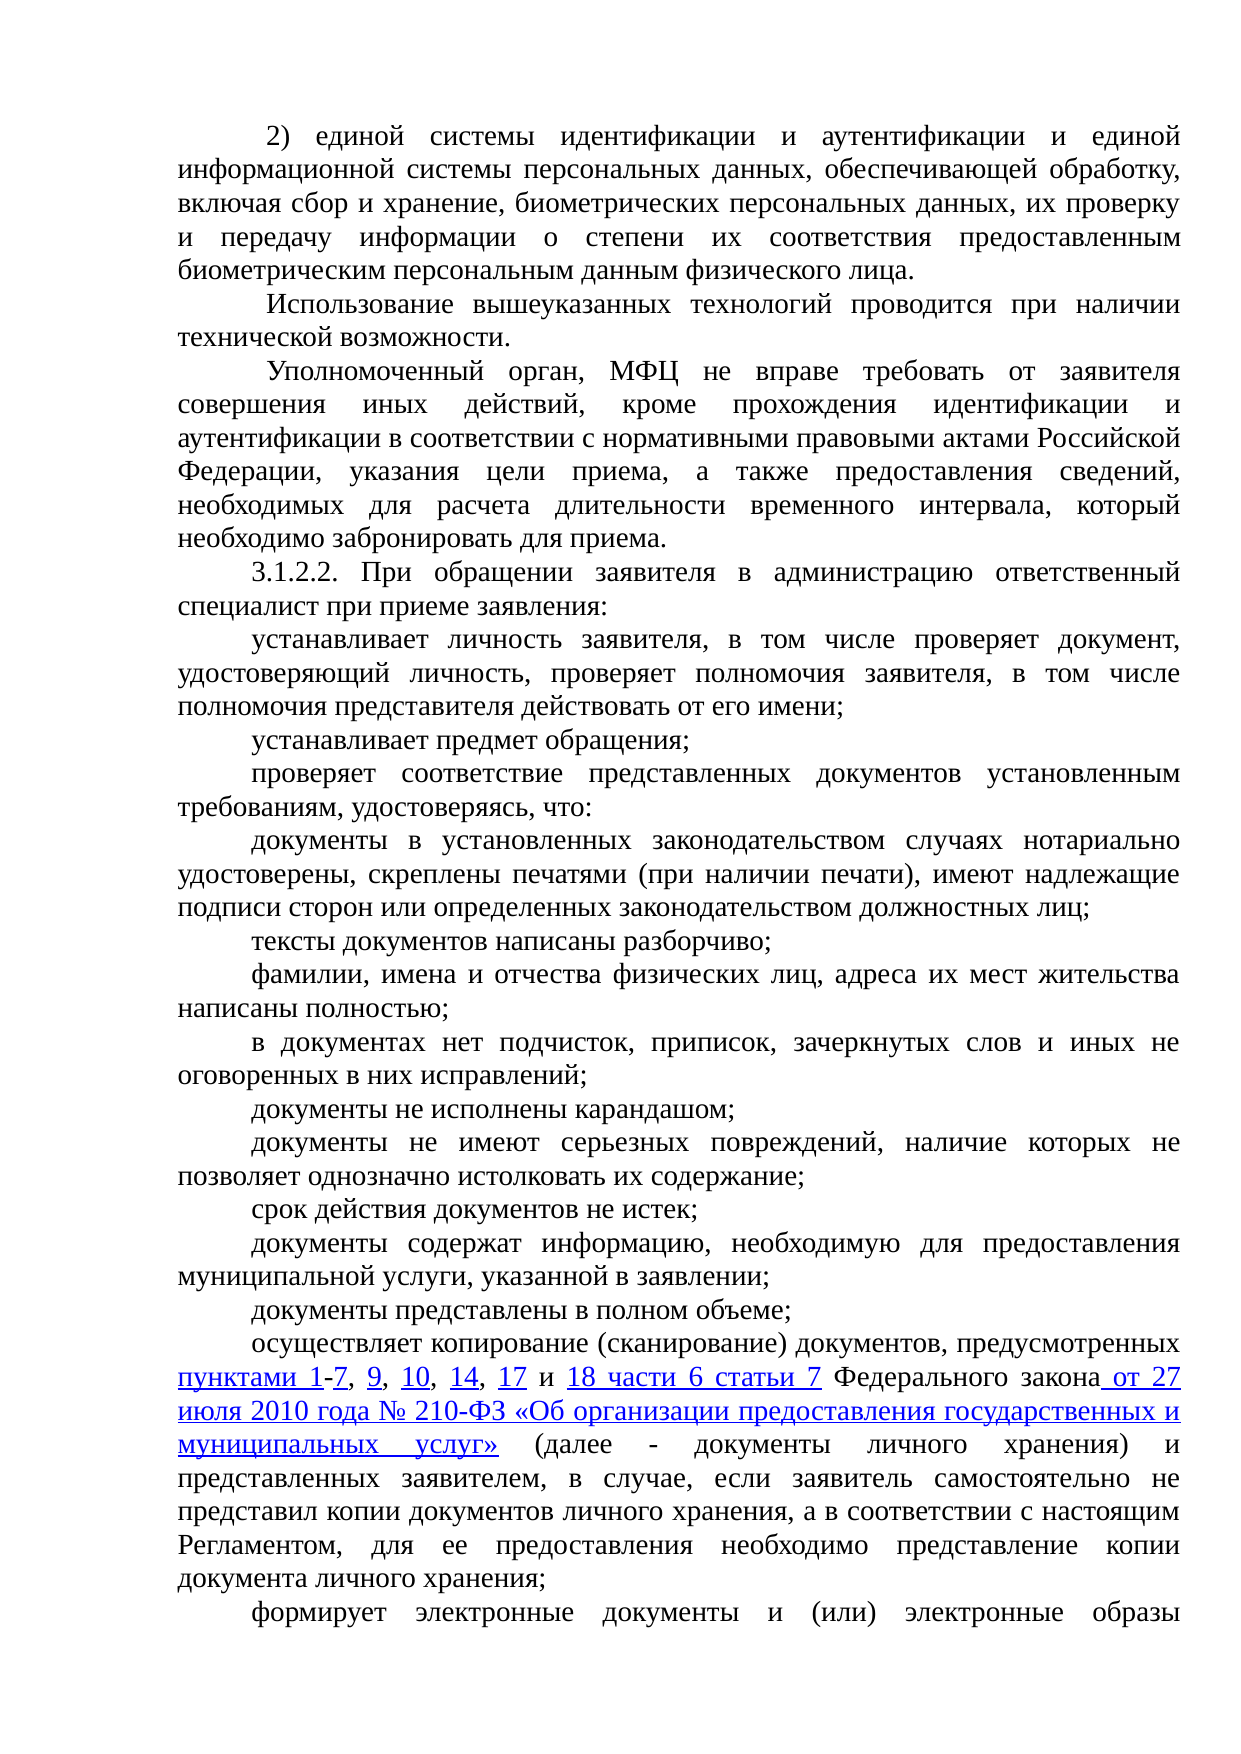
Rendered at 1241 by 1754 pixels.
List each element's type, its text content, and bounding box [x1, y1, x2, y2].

text проверяет соответствие представленных документов установленным требованиям, удостоверяясь, что: [177, 755, 1181, 822]
text формирует электронные документы и (или) электронные образы [177, 1594, 1181, 1627]
text документы представлены в полном объеме; [177, 1292, 1181, 1326]
text Уполномоченный орган, МФЦ не вправе требовать от заявителя совершения иных действий, кроме прохождения идентификации и аутентификации в соответствии с нормативными правовыми актами Российской Федерации, указания цели приема, а также предоставления сведений, необходимых для расчета длительности временного интервала, который необходимо забронировать для приема. [177, 353, 1181, 554]
text фамилии, имена и отчества физических лиц, адреса их мест жительства написаны полностью; [177, 957, 1181, 1024]
text документы содержат информацию, необходимую для предоставления муниципальной услуги, указанной в заявлении; [177, 1225, 1181, 1292]
text тексты документов написаны разборчиво; [177, 923, 1181, 957]
text устанавливает личность заявителя, в том числе проверяет документ, удостоверяющий личность, проверяет полномочия заявителя, в том числе полномочия представителя действовать от его имени; [177, 621, 1181, 722]
text срок действия документов не истек; [177, 1191, 1181, 1225]
text 2) единой системы идентификации и аутентификации и единой информационной системы персональных данных, обеспечивающей обработку, включая сбор и хранение, биометрических персональных данных, их проверку и передачу информации о степени их соответствия предоставленным биометрическим персональным данным физического лица. [177, 118, 1181, 286]
text документы не имеют серьезных повреждений, наличие которых не позволяет однозначно истолковать их содержание; [177, 1124, 1181, 1191]
text Использование вышеуказанных технологий проводится при наличии технической возможности. [177, 286, 1181, 353]
text устанавливает предмет обращения; [177, 722, 1181, 755]
text осуществляет копирование (сканирование) документов, предусмотренных пунктами 1-7, 9, 10, 14, 17 и 18 части 6 статьи 7 Федерального закона от 27 июля 2010 года № 210-ФЗ «Об организации предоставления государственных и [177, 1326, 1181, 1422]
text 3.1.2.2. При обращении заявителя в администрацию ответственный специалист при приеме заявления: [177, 554, 1181, 621]
text документы не исполнены карандашом; [177, 1091, 1181, 1124]
text муниципальных услуг» (далее - документы личного хранения) и представленных заявителем, в случае, если заявитель самостоятельно не представил копии документов личного хранения, а в соответствии с настоящим Регламентом, для ее предоставления необходимо представление копии документа личного хранения; [177, 1423, 1181, 1594]
text в документах нет подчисток, приписок, зачеркнутых слов и иных не оговоренных в них исправлений; [177, 1024, 1181, 1091]
text документы в установленных законодательством случаях нотариально удостоверены, скреплены печатями (при наличии печати), имеют надлежащие подписи сторон или определенных законодательством должностных лиц; [177, 822, 1181, 923]
